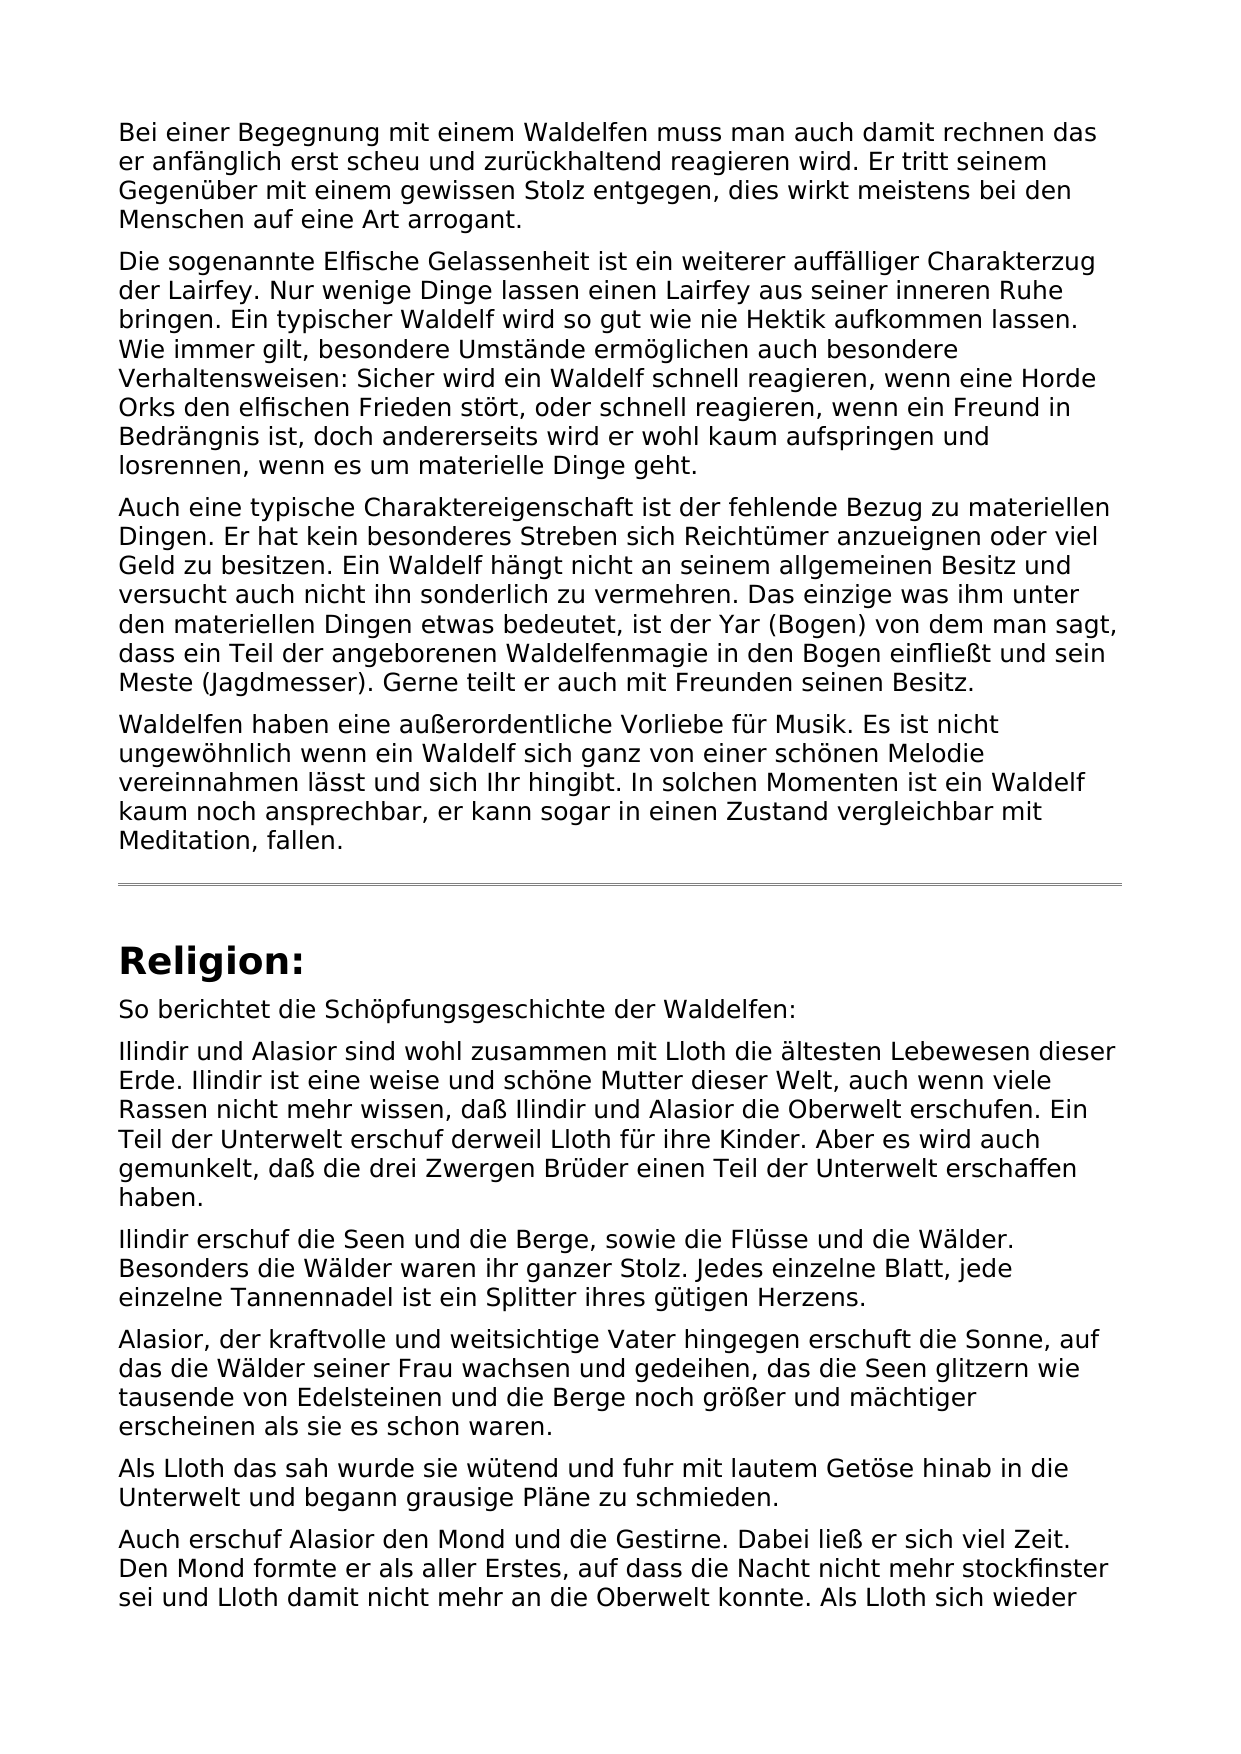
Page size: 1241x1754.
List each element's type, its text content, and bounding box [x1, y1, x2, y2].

text Alasior, der kraftvolle und weitsichtige Vater hingegen erschuft die Sonne, auf das die Wälder seiner Frau wachsen und gedeihen, das die Seen glitzern wie tausende von Edelsteinen und die Berge noch größer und mächtiger erscheinen als sie es schon waren. [118, 1325, 1122, 1441]
text Als Lloth das sah wurde sie wütend und fuhr mit lautem Getöse hinab in die Unterwelt und begann grausige Pläne zu schmieden. [118, 1454, 1122, 1512]
text Die sogenannte Elfische Gelassenheit ist ein weiterer auffälliger Charakterzug der Lairfey. Nur wenige Dinge lassen einen Lairfey aus seiner inneren Ruhe bringen. Ein typischer Waldelf wird so gut wie nie Hektik aufkommen lassen. Wie immer gilt, besondere Umstände ermöglichen auch besondere Verhaltensweisen: Sicher wird ein Waldelf schnell reagieren, wenn eine Horde Orks den elfischen Frieden stört, oder schnell reagieren, wenn ein Freund in Bedrängnis ist, doch andererseits wird er wohl kaum aufspringen und losrennen, wenn es um materielle Dinge geht. [118, 247, 1122, 481]
subtitle Religion: [118, 939, 1122, 983]
text Bei einer Begegnung mit einem Waldelfen muss man auch damit rechnen das er anfänglich erst scheu und zurückhaltend reagieren wird. Er tritt seinem Gegenüber mit einem gewissen Stolz entgegen, dies wirkt meistens bei den Menschen auf eine Art arrogant. [118, 118, 1122, 235]
text Ilindir und Alasior sind wohl zusammen mit Lloth die ältesten Lebewesen dieser Erde. Ilindir ist eine weise und schöne Mutter dieser Welt, auch wenn viele Rassen nicht mehr wissen, daß Ilindir und Alasior die Oberwelt erschufen. Ein Teil der Unterwelt erschuf derweil Lloth für ihre Kinder. Aber es wird auch gemunkelt, daß die drei Zwergen Brüder einen Teil der Unterwelt erschaffen haben. [118, 1037, 1122, 1212]
text Auch erschuf Alasior den Mond und die Gestirne. Dabei ließ er sich viel Zeit. Den Mond formte er als aller Erstes, auf dass die Nacht nicht mehr stockfinster sei und Lloth damit nicht mehr an die Oberwelt konnte. Als Lloth sich wieder [118, 1525, 1122, 1612]
text Ilindir erschuf die Seen und die Berge, sowie die Flüsse und die Wälder. Besonders die Wälder waren ihr ganzer Stolz. Jedes einzelne Blatt, jede einzelne Tannennadel ist ein Splitter ihres gütigen Herzens. [118, 1225, 1122, 1312]
text Waldelfen haben eine außerordentliche Vorliebe für Musik. Es ist nicht ungewöhnlich wenn ein Waldelf sich ganz von einer schönen Melodie vereinnahmen lässt und sich Ihr hingibt. In solchen Momenten ist ein Waldelf kaum noch ansprechbar, er kann sogar in einen Zustand vergleichbar mit Meditation, fallen. [118, 710, 1122, 856]
text So berichtet die Schöpfungsgeschichte der Waldelfen: [118, 996, 1122, 1025]
text Auch eine typische Charaktereigenschaft ist der fehlende Bezug zu materiellen Dingen. Er hat kein besonderes Streben sich Reichtümer anzueignen oder viel Geld zu besitzen. Ein Waldelf hängt nicht an seinem allgemeinen Besitz und versucht auch nicht ihn sonderlich zu vermehren. Das einzige was ihm unter den materiellen Dingen etwas bedeutet, ist der Yar (Bogen) von dem man sagt, dass ein Teil der angeborenen Waldelfenmagie in den Bogen einfließt und sein Meste (Jagdmesser). Gerne teilt er auch mit Freunden seinen Besitz. [118, 493, 1122, 697]
